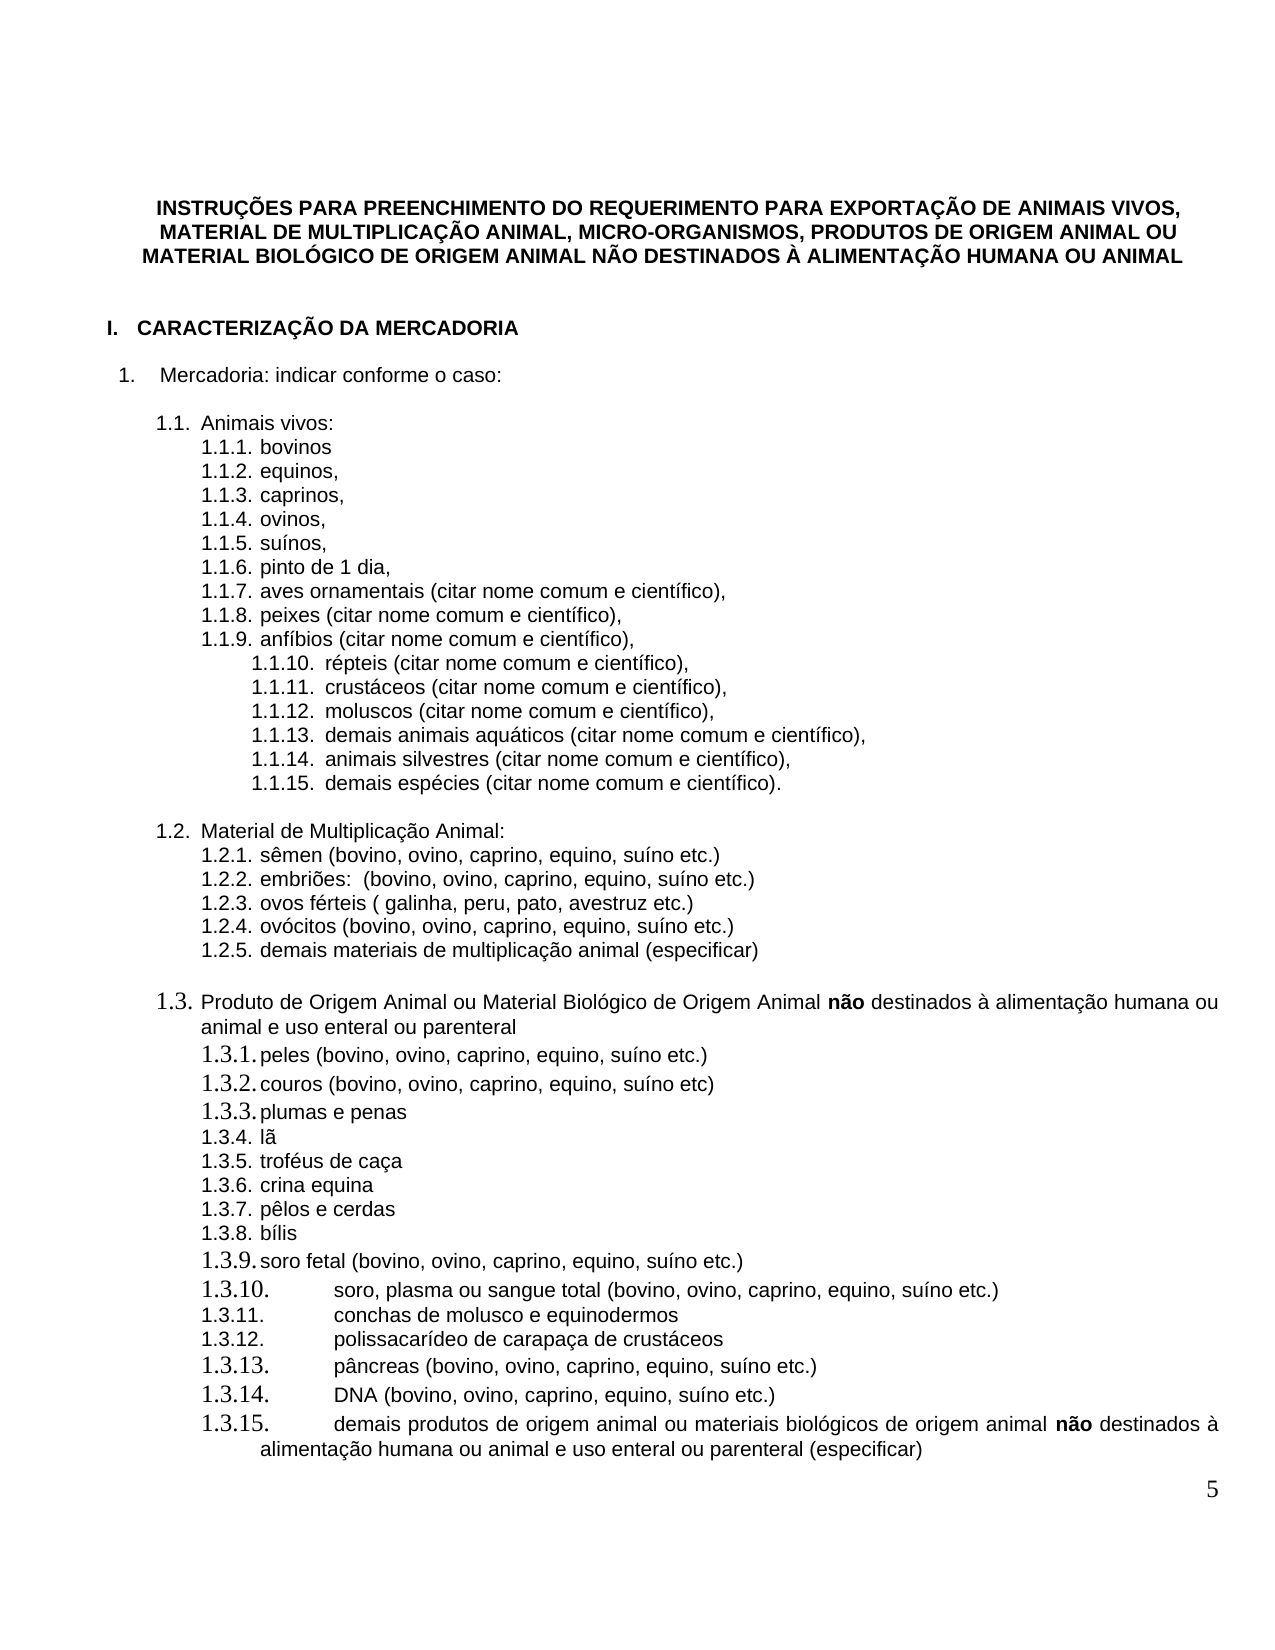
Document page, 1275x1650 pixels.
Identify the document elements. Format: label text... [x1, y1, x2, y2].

list embriões: (bovino, ovino, caprino, equino, suíno etc.) [201, 866, 1219, 890]
list couros (bovino, ovino, caprino, equino, suíno etc) [201, 1068, 1219, 1096]
list peles (bovino, ovino, caprino, equino, suíno etc.) [201, 1039, 1219, 1068]
list moluscos (citar nome comum e científico), [251, 699, 1219, 723]
list peixes (citar nome comum e científico), [201, 603, 1219, 627]
text INSTRUÇÕES PARA PREENCHIMENTO DO REQUERIMENTO PARA EXPORTAÇÃO DE ANIMAIS VIVOS, MATERIAL DE MULTIPLICAÇÃO ANIMAL, MICRO-ORGANISMOS, PRODUTOS DE ORIGEM ANIMAL OU MATERIAL BIOLÓGICO DE ORIGEM ANIMAL NÃO DESTINADOS À ALIMENTAÇÃO HUMANA OU ANIMAL [118, 196, 1219, 267]
list crustáceos (citar nome comum e científico), [251, 675, 1219, 699]
list Animais vivos: [156, 411, 1219, 435]
list soro, plasma ou sangue total (bovino, ovino, caprino, equino, suíno etc.) [201, 1274, 1219, 1302]
list ovócitos (bovino, ovino, caprino, equino, suíno etc.) [201, 914, 1219, 938]
list CARACTERIZAÇÃO DA MERCADORIA [118, 315, 1219, 339]
list polissacarídeo de carapaça de crustáceos [201, 1326, 1219, 1350]
list pinto de 1 dia, [201, 555, 1219, 579]
list pâncreas (bovino, ovino, caprino, equino, suíno etc.) [201, 1350, 1219, 1379]
list conchas de molusco e equinodermos [201, 1302, 1219, 1326]
list suínos, [201, 531, 1219, 555]
list répteis (citar nome comum e científico), [251, 651, 1219, 675]
list pêlos e cerdas [201, 1197, 1219, 1221]
list bílis [201, 1221, 1219, 1245]
list equinos, [201, 459, 1219, 483]
list demais materiais de multiplicação animal (especificar) [201, 938, 1219, 962]
list plumas e penas [201, 1096, 1219, 1125]
list bovinos [201, 435, 1219, 459]
list demais espécies (citar nome comum e científico). [251, 771, 1219, 794]
list Mercadoria: indicar conforme o caso: [118, 363, 1219, 387]
list animais silvestres (citar nome comum e científico), [251, 747, 1219, 771]
list crina equina [201, 1173, 1219, 1197]
list soro fetal (bovino, ovino, caprino, equino, suíno etc.) [201, 1245, 1219, 1274]
list anfíbios (citar nome comum e científico), [201, 627, 1219, 651]
list Produto de Origem Animal ou Material Biológico de Origem Animal não destinados à alimentação humana ou animal e uso enteral ou parenteral [156, 986, 1219, 1039]
list sêmen (bovino, ovino, caprino, equino, suíno etc.) [201, 842, 1219, 866]
list caprinos, [201, 483, 1219, 507]
list troféus de caça [201, 1149, 1219, 1173]
list aves ornamentais (citar nome comum e científico), [201, 579, 1219, 603]
list demais produtos de origem animal ou materiais biológicos de origem animal não destinados à alimentação humana ou animal e uso enteral ou parenteral (especificar) [201, 1408, 1219, 1461]
list DNA (bovino, ovino, caprino, equino, suíno etc.) [201, 1379, 1219, 1408]
list Material de Multiplicação Animal: [156, 818, 1219, 842]
list ovos férteis ( galinha, peru, pato, avestruz etc.) [201, 890, 1219, 914]
list ovinos, [201, 507, 1219, 531]
list lã [201, 1125, 1219, 1149]
list demais animais aquáticos (citar nome comum e científico), [251, 723, 1219, 747]
